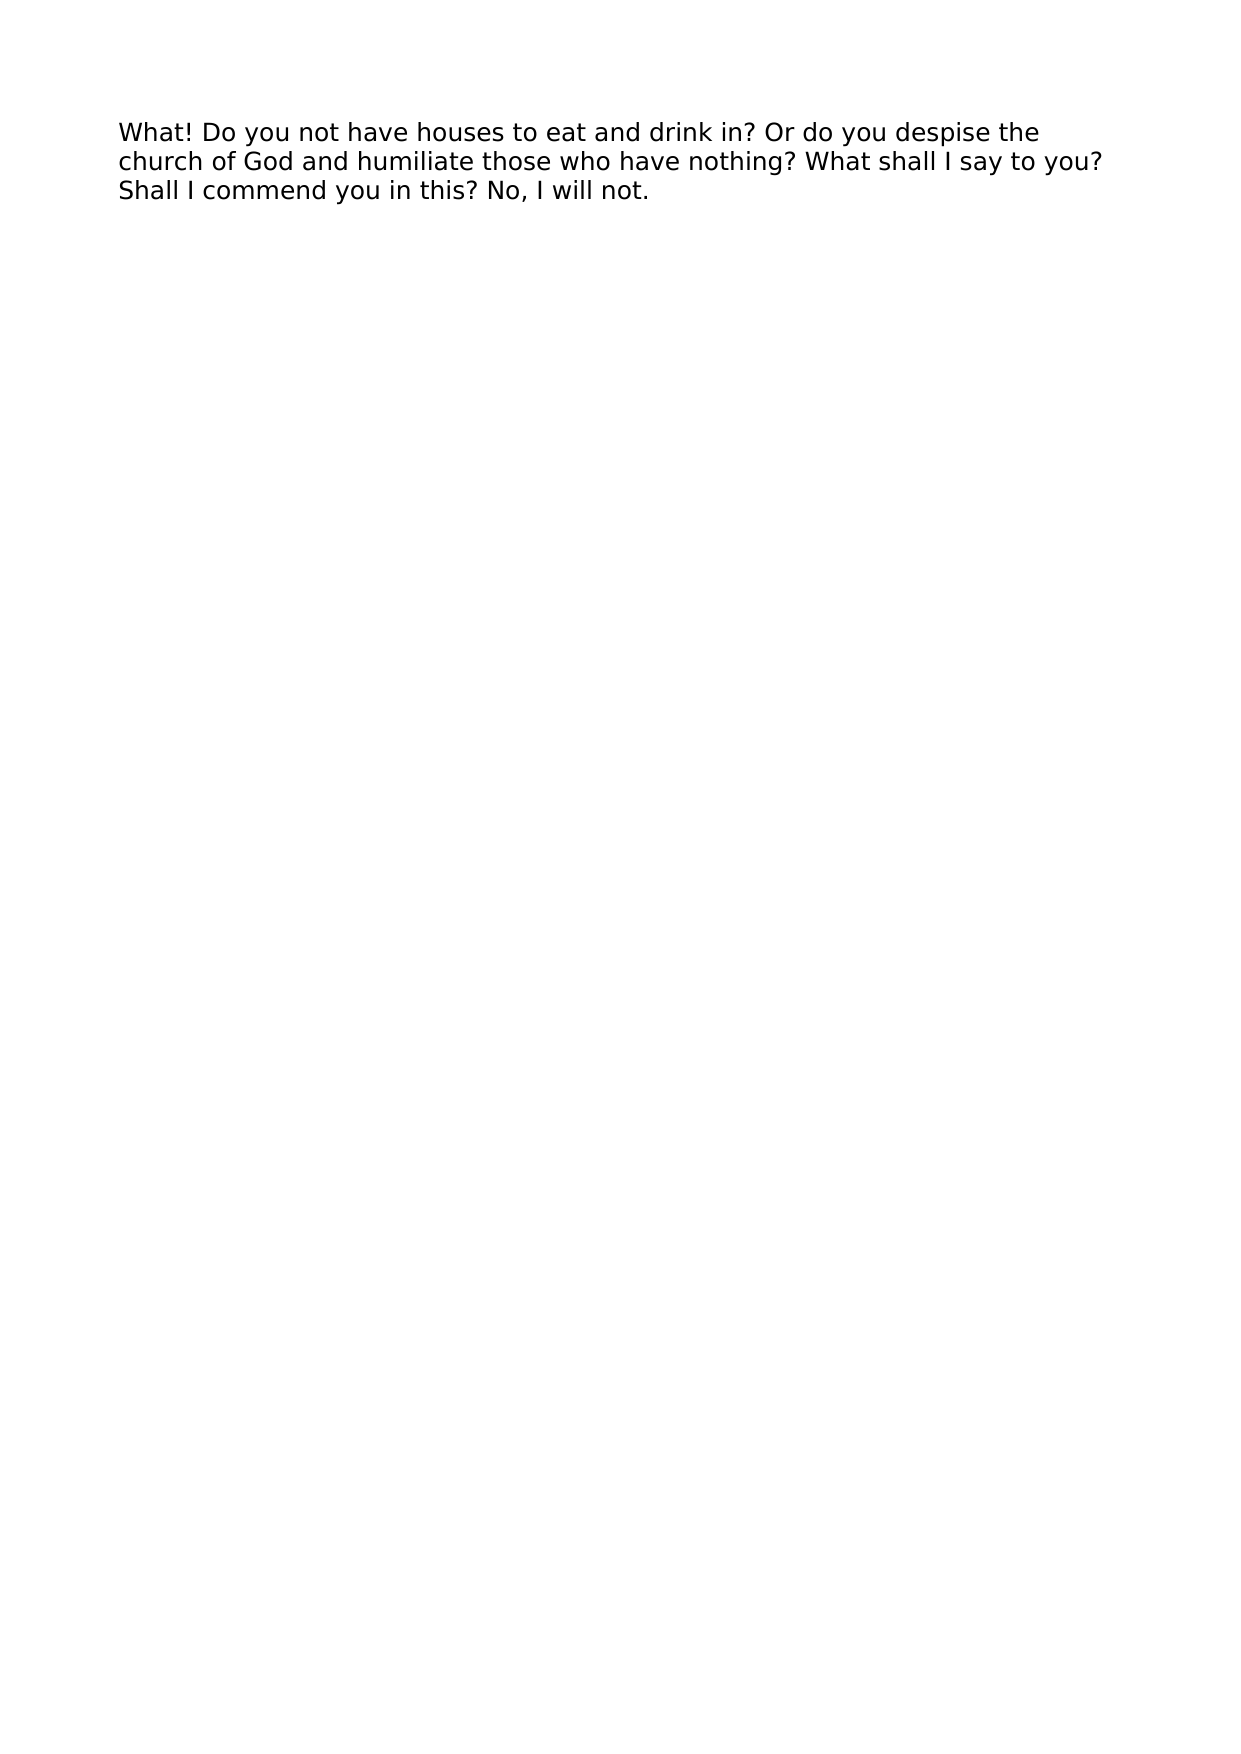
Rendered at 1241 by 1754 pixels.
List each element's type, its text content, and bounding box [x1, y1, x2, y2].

text What! Do you not have houses to eat and drink in? Or do you despise the church of God and humiliate those who have nothing? What shall I say to you? Shall I commend you in this? No, I will not. [118, 118, 1122, 206]
